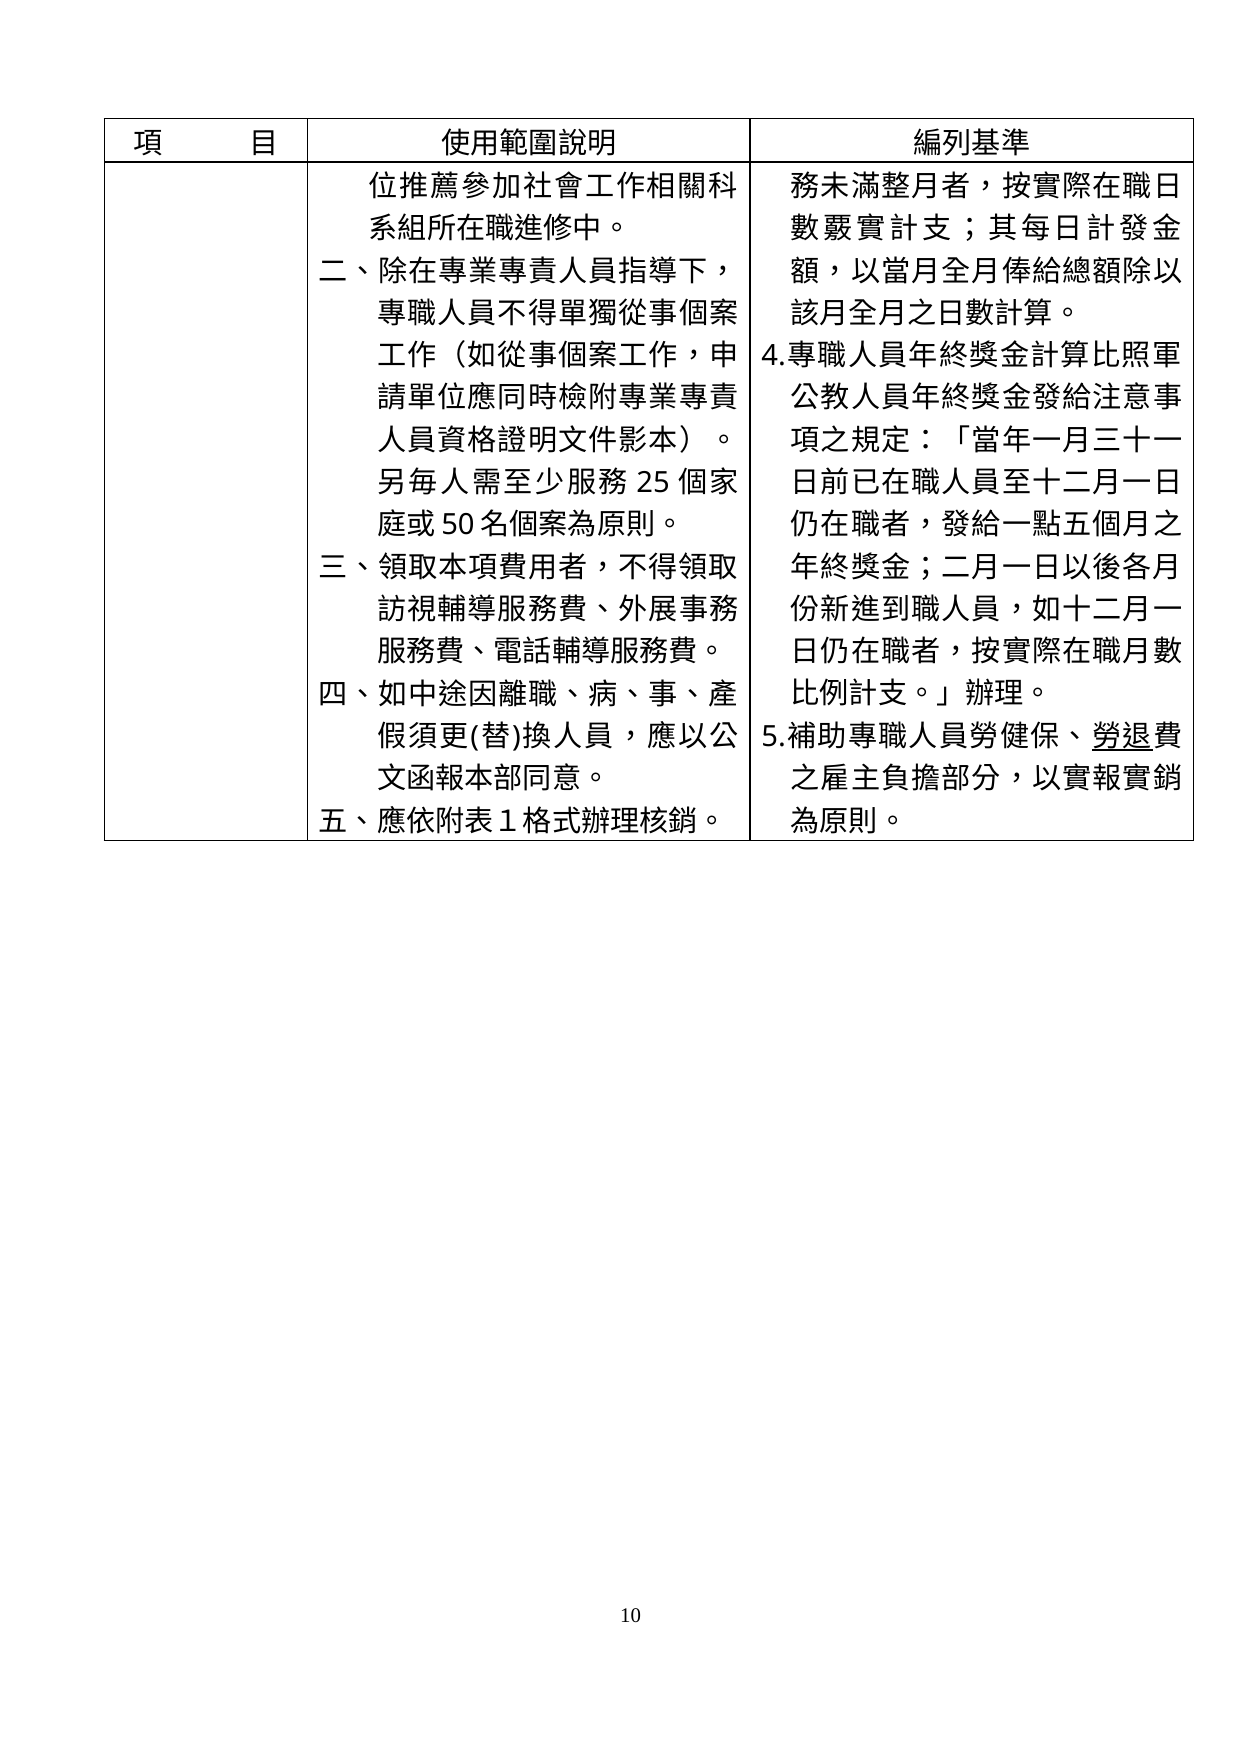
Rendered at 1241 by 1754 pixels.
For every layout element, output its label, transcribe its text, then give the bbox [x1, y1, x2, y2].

table_header 項 目 [105, 119, 307, 161]
table_cell 位推薦參加社會工作相關科系組所在職進修中。 二、除在專業專責人員指導下，專職人員不得單獨從事個案工作（如從事個案工作，申請單位應同時檢附專業專責人員資格證明文件影本）。另毎人需至少服務25個家庭或50名個案為原則。 三、領取本項費用者，不得領取訪視輔導服務費、外展事務服務費、電話輔導服務費。 四、如中途因離職、病、事、產假須更(替)換人員，應以公文函報本部同意。 五、應依附表１格式辦理核銷。 [308, 163, 749, 839]
table_cell 務未滿整月者，按實際在職日數覈實計支；其每日計發金額，以當月全月俸給總額除以該月全月之日數計算。 4.專職人員年終獎金計算比照軍公教人員年終獎金發給注意事項之規定：「當年一月三十一日前已在職人員至十二月一日仍在職者，發給一點五個月之年終獎金；二月一日以後各月份新進到職人員，如十二月一日仍在職者，按實際在職月數比例計支。」辦理。 5.補助專職人員勞健保、勞退費之雇主負擔部分，以實報實銷為原則。 [751, 163, 1193, 839]
table_header 編列基準 [751, 119, 1193, 161]
table_cell [105, 163, 307, 839]
table_header 使用範圍說明 [308, 119, 749, 161]
